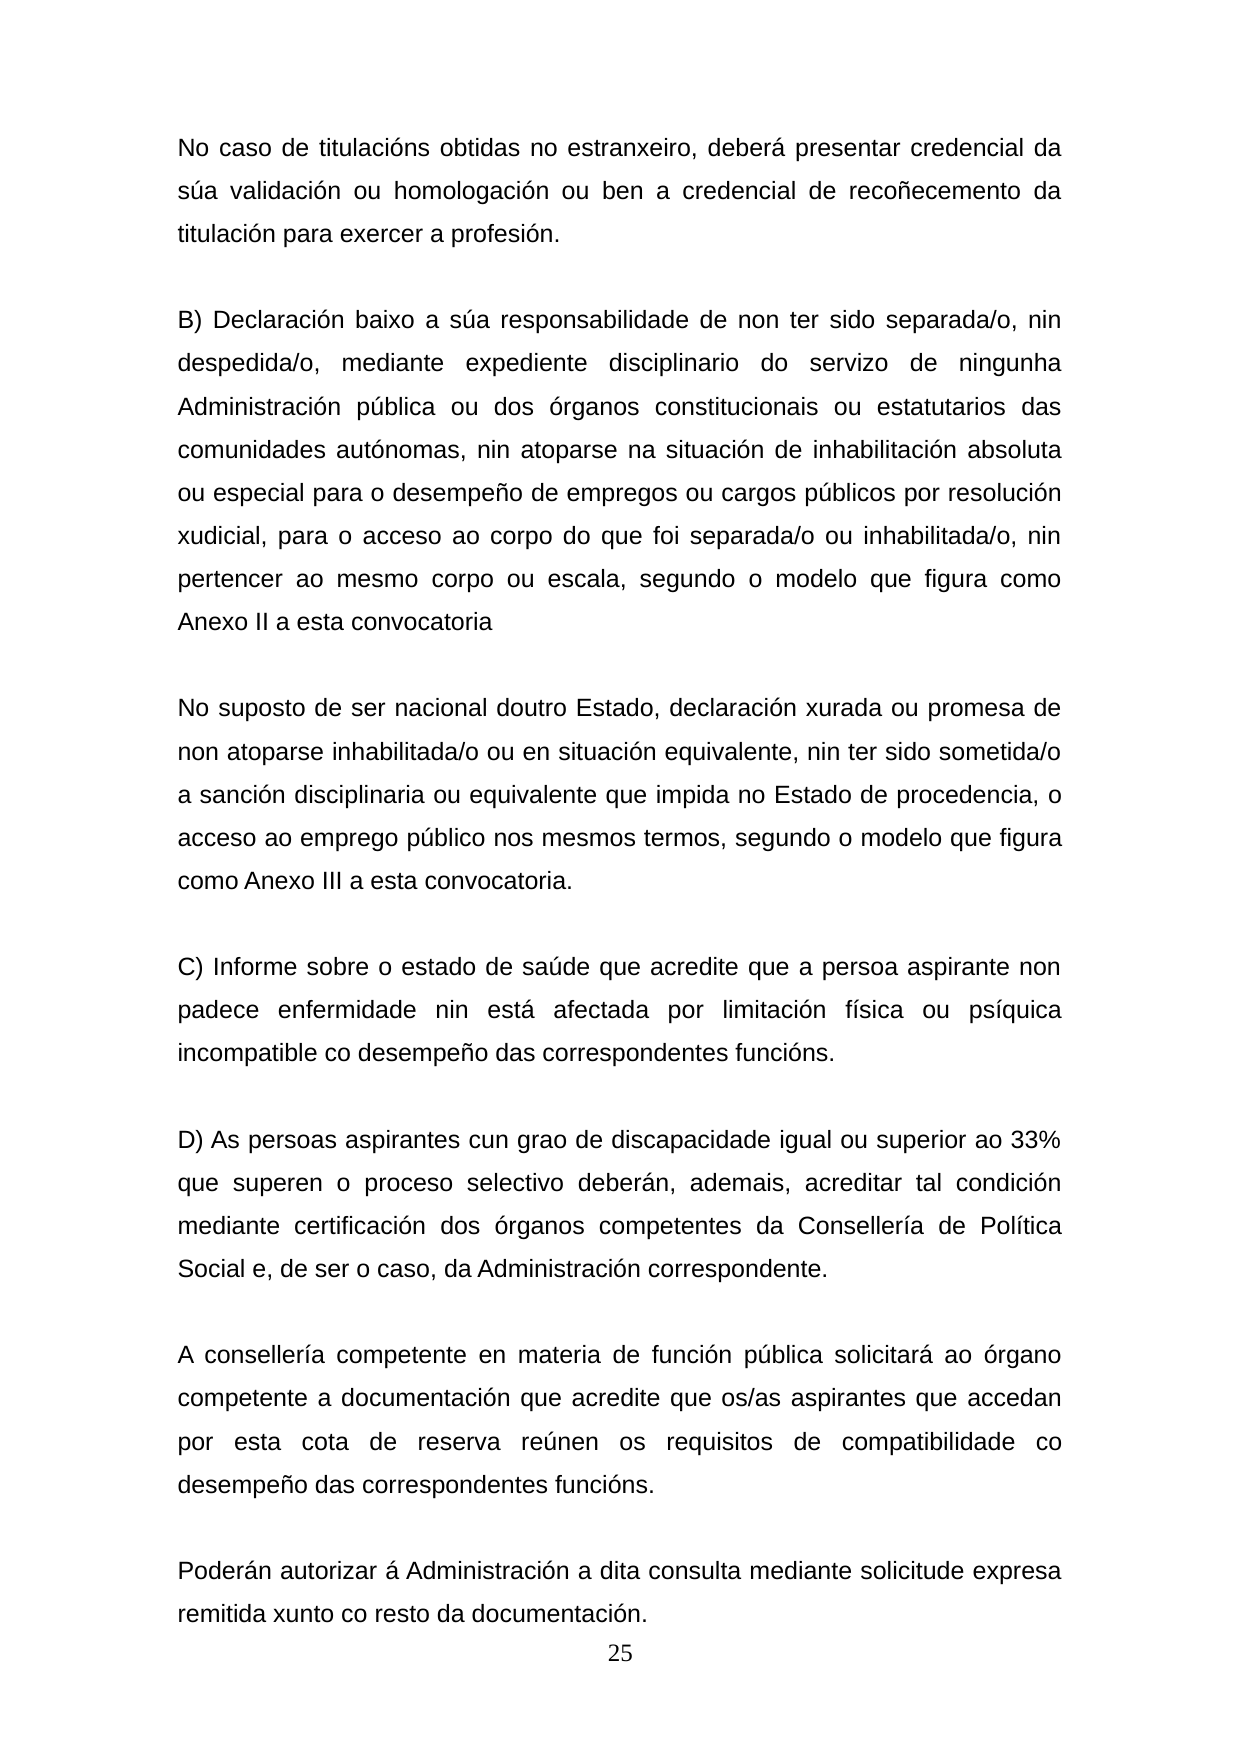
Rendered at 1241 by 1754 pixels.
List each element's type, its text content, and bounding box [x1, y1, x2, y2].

text A consellería competente en materia de función pública solicitará ao órgano competente a documentación que acredite que os/as aspirantes que accedan por esta cota de reserva reúnen os requisitos de compatibilidade co desempeño das correspondentes funcións. [177, 1340, 1063, 1498]
text No suposto de ser nacional doutro Estado, declaración xurada ou promesa de non atoparse inhabilitada/o ou en situación equivalente, nin ter sido sometida/o a sanción disciplinaria ou equivalente que impida no Estado de procedencia, o acceso ao emprego público nos mesmos termos, segundo o modelo que figura como Anexo III a esta convocatoria. [177, 693, 1063, 894]
text C) Informe sobre o estado de saúde que acredite que a persoa aspirante non padece enfermidade nin está afectada por limitación física ou psíquica incompatible co desempeño das correspondentes funcións. [177, 952, 1063, 1067]
text D) As persoas aspirantes cun grao de discapacidade igual ou superior ao 33% que superen o proceso selectivo deberán, ademais, acreditar tal condición mediante certificación dos órganos competentes da Consellería de Política Social e, de ser o caso, da Administración correspondente. [177, 1124, 1063, 1283]
text B) Declaración baixo a súa responsabilidade de non ter sido separada/o, nin despedida/o, mediante expediente disciplinario do servizo de ningunha Administración pública ou dos órganos constitucionais ou estatutarios das comunidades autónomas, nin atoparse na situación de inhabilitación absoluta ou especial para o desempeño de empregos ou cargos públicos por resolución xudicial, para o acceso ao corpo do que foi separada/o ou inhabilitada/o, nin pertencer ao mesmo corpo ou escala, segundo o modelo que figura como Anexo II a esta convocatoria [177, 305, 1063, 636]
text Poderán autorizar á Administración a dita consulta mediante solicitude expresa remitida xunto co resto da documentación. [177, 1556, 1063, 1628]
text No caso de titulacións obtidas no estranxeiro, deberá presentar credencial da súa validación ou homologación ou ben a credencial de recoñecemento da titulación para exercer a profesión. [177, 133, 1063, 248]
